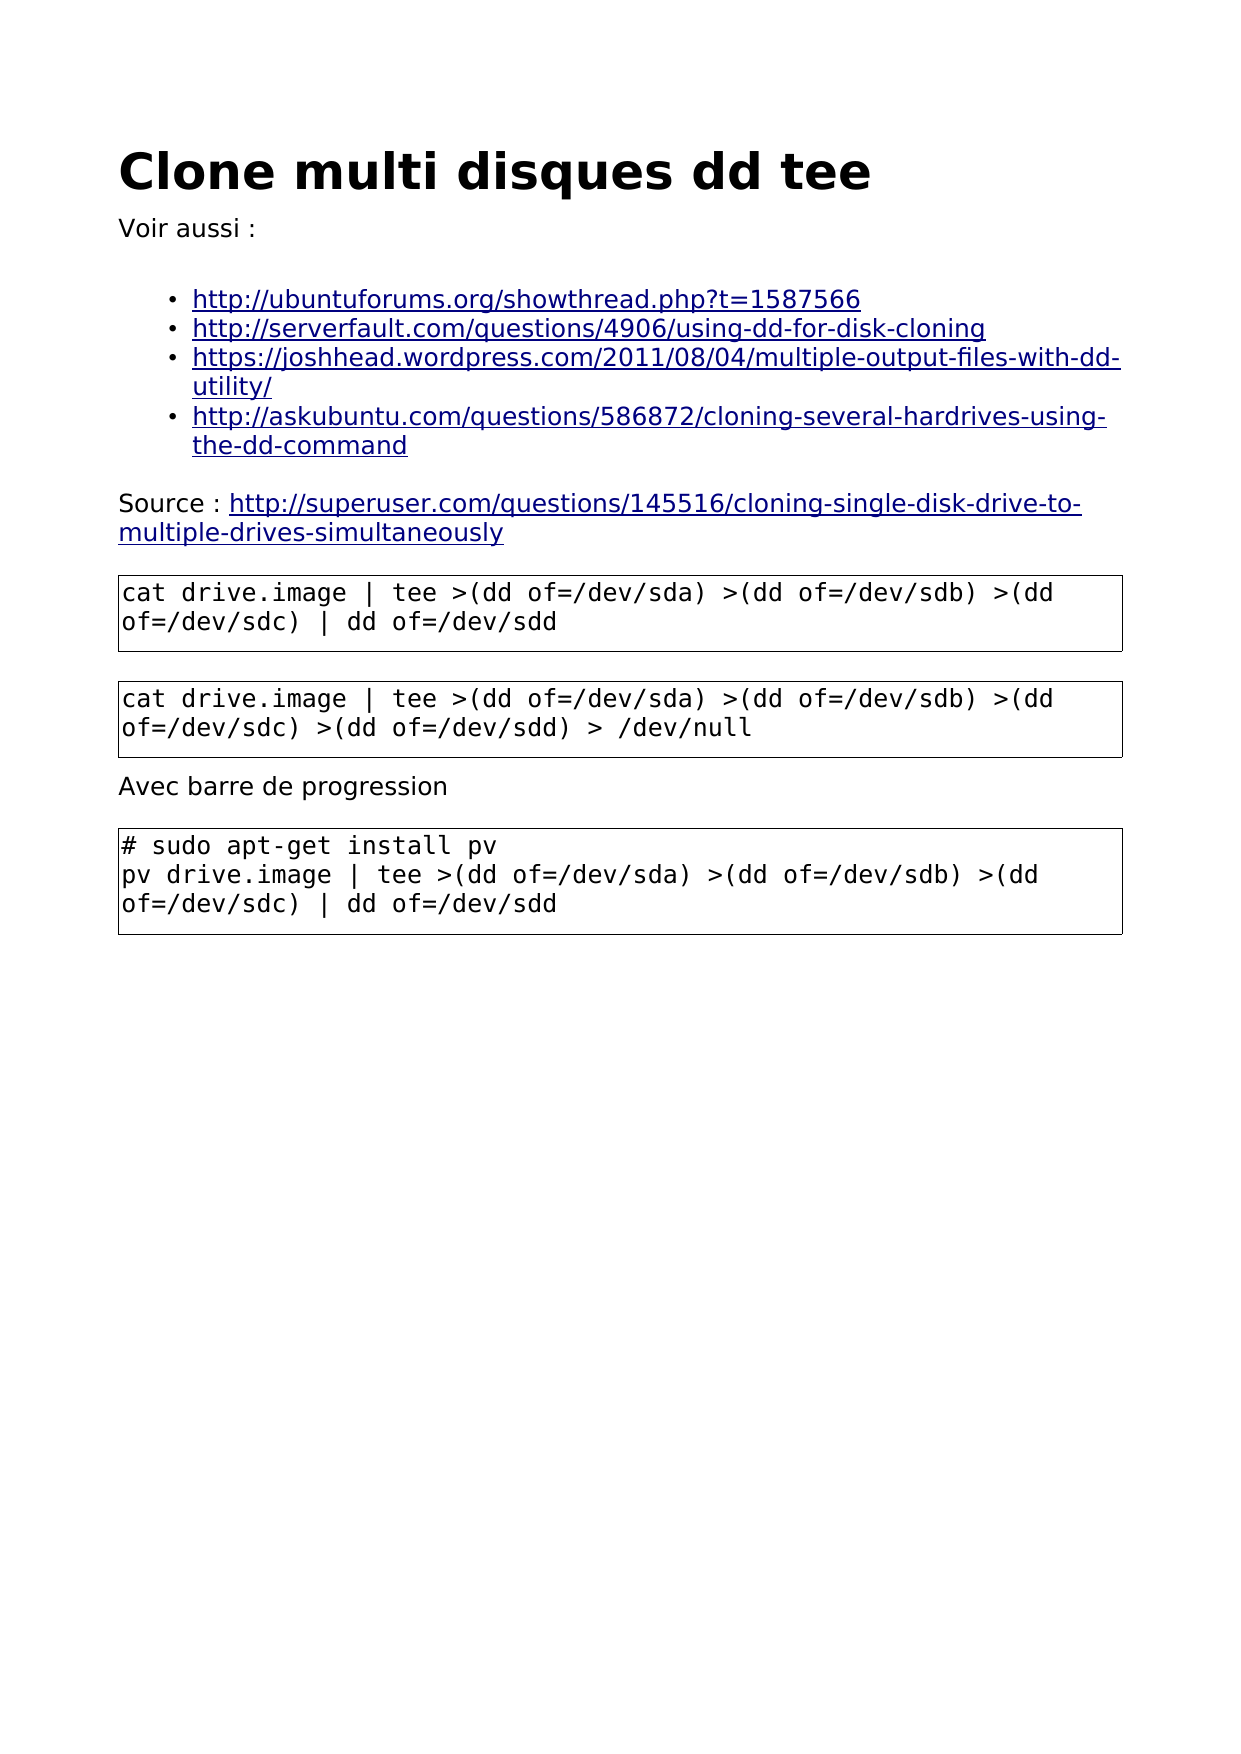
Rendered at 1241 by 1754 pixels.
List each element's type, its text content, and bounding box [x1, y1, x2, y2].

subtitle Clone multi disques dd tee [118, 143, 1122, 201]
table_header cat drive.image | tee >(dd of=/dev/sda) >(dd of=/dev/sdb) >(dd of=/dev/sdc) >(dd of=/dev/sdd) > /dev/null [119, 682, 1122, 757]
table_header cat drive.image | tee >(dd of=/dev/sda) >(dd of=/dev/sdb) >(dd of=/dev/sdc) | dd of=/dev/sdd [119, 576, 1122, 651]
list http://ubuntuforums.org/showthread.php?t=1587566 [177, 285, 1122, 314]
table_header # sudo apt-get install pv pv drive.image | tee >(dd of=/dev/sda) >(dd of=/dev/sdb) >(dd of=/dev/sdc) | dd of=/dev/sdd [119, 829, 1122, 933]
list http://askubuntu.com/questions/586872/cloning-several-hardrives-using-the-dd-command [177, 402, 1122, 460]
text Source : http://superuser.com/questions/145516/cloning-single-disk-drive-to-multiple-drives-simultaneously [118, 489, 1122, 548]
list http://serverfault.com/questions/4906/using-dd-for-disk-cloning [177, 314, 1122, 343]
text Voir aussi : [118, 214, 1122, 243]
list https://joshhead.wordpress.com/2011/08/04/multiple-output-files-with-dd-utility/ [177, 343, 1122, 402]
text Avec barre de progression [118, 772, 1122, 801]
